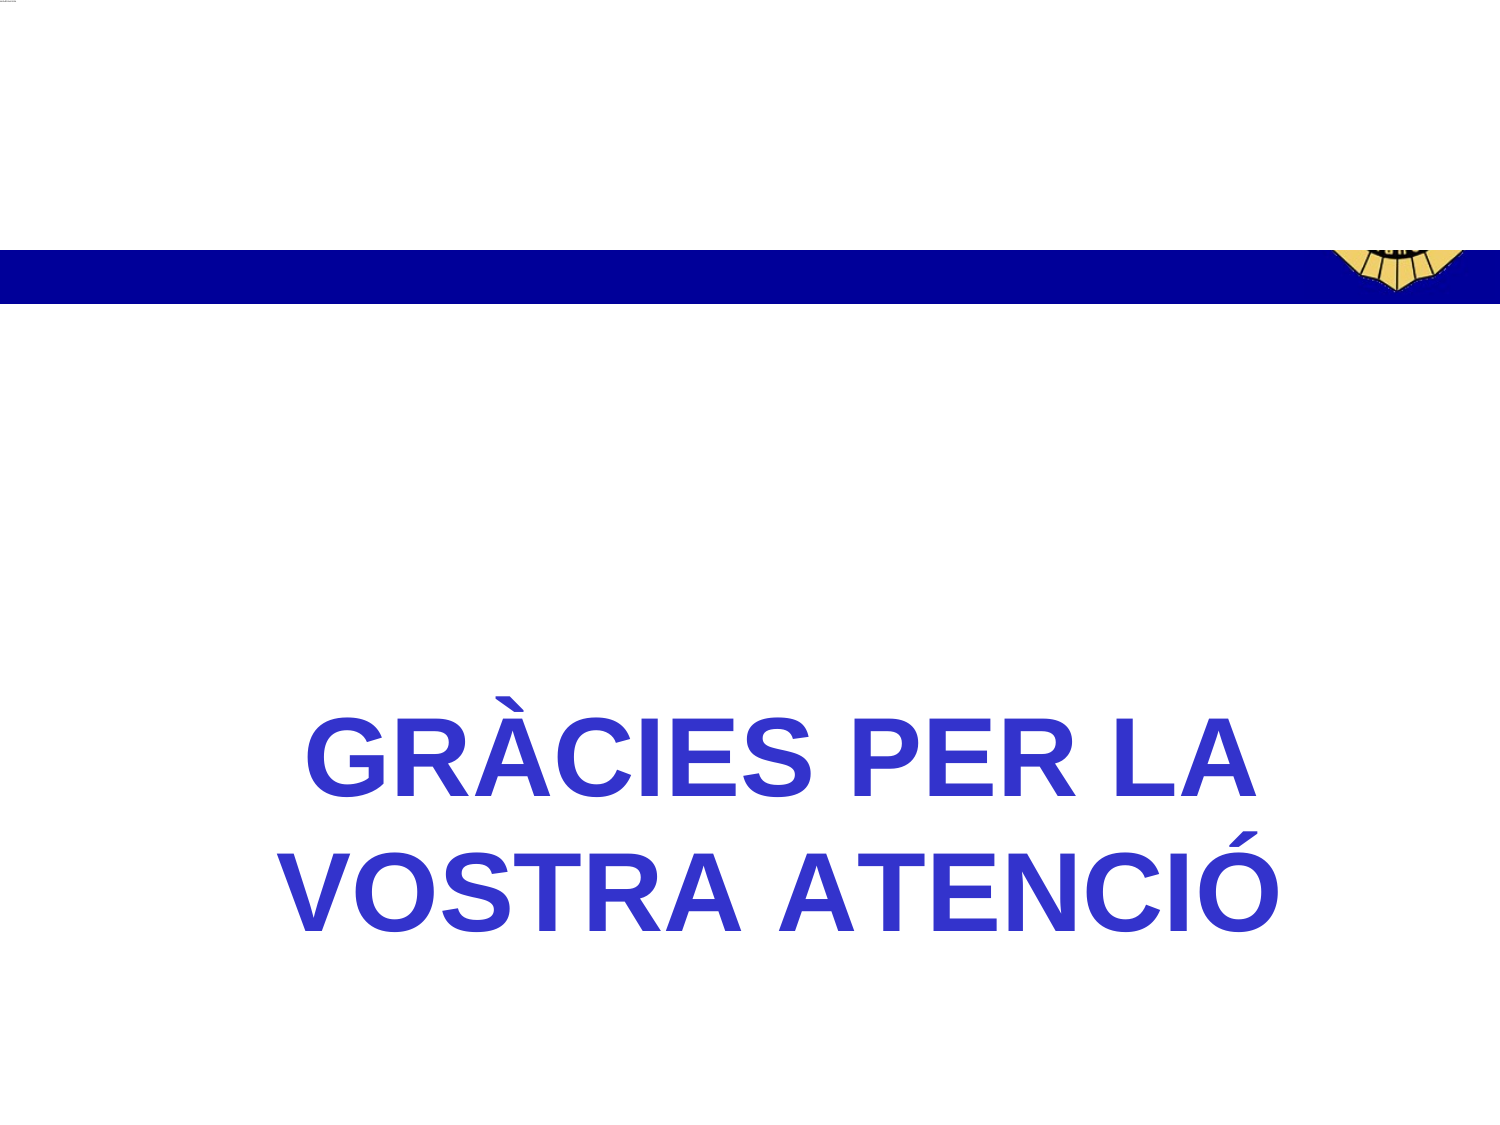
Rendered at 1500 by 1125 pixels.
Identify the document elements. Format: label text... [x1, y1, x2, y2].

text [0, 3, 1500, 250]
text VOSTRA ATENCIÓ [273, 826, 1286, 956]
text MEMÒRIA 2024 [624, 304, 909, 346]
text GRÀCIES PER LA [292, 699, 1271, 821]
